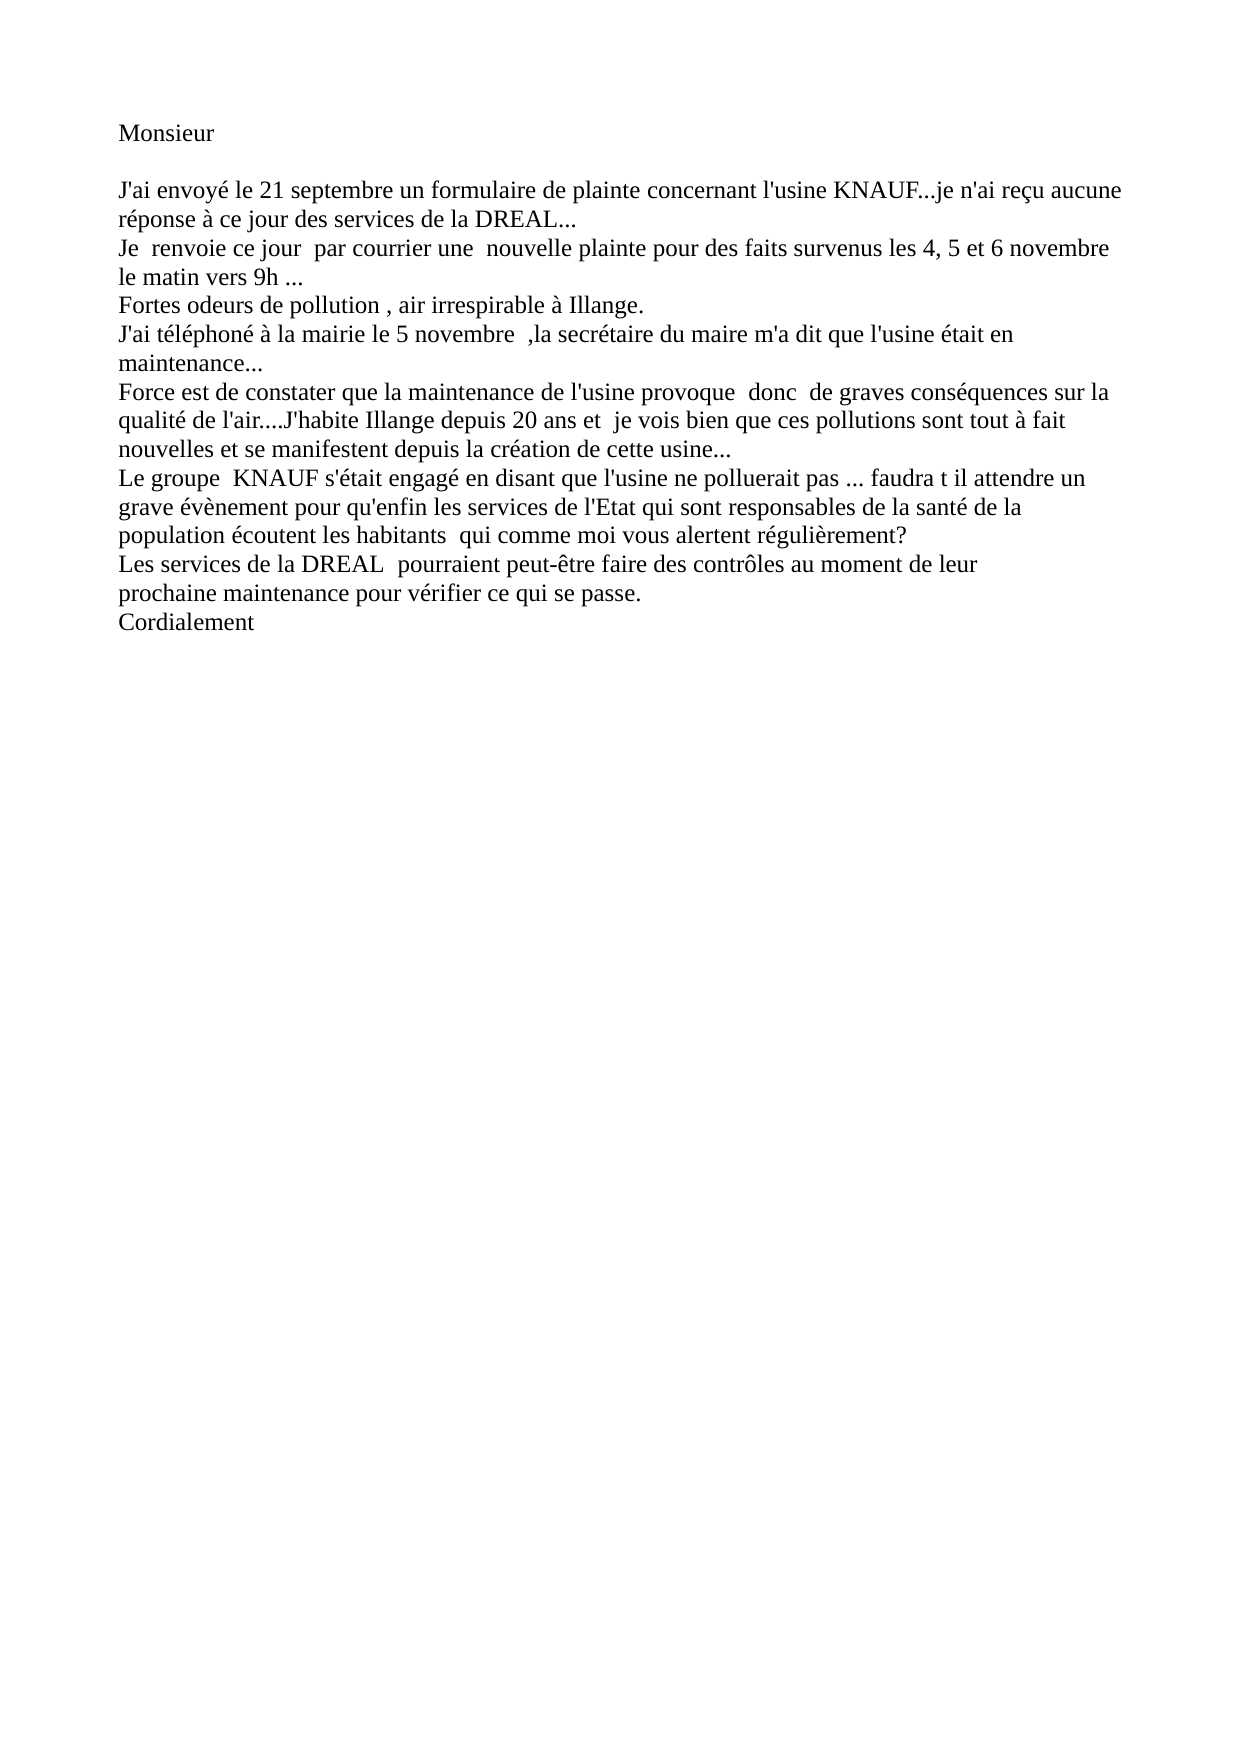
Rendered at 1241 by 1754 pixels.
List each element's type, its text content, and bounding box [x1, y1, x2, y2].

text Cordialement [118, 607, 1122, 636]
text Monsieur [118, 118, 1122, 147]
text J'ai téléphoné à la mairie le 5 novembre ,la secrétaire du maire m'a dit que l'usine était en maintenance... [118, 319, 1122, 377]
text Les services de la DREAL pourraient peut-être faire des contrôles au moment de leur prochaine maintenance pour vérifier ce qui se passe. [118, 549, 1122, 607]
text Le groupe KNAUF s'était engagé en disant que l'usine ne polluerait pas ... faudra t il attendre un grave évènement pour qu'enfin les services de l'Etat qui sont responsables de la santé de la population écoutent les habitants qui comme moi vous alertent régulièrement? [118, 463, 1122, 549]
text Force est de constater que la maintenance de l'usine provoque donc de graves conséquences sur la qualité de l'air....J'habite Illange depuis 20 ans et je vois bien que ces pollutions sont tout à fait nouvelles et se manifestent depuis la création de cette usine... [118, 377, 1122, 463]
text J'ai envoyé le 21 septembre un formulaire de plainte concernant l'usine KNAUF...je n'ai reçu aucune réponse à ce jour des services de la DREAL... [118, 176, 1122, 233]
text Fortes odeurs de pollution , air irrespirable à Illange. [118, 291, 1122, 319]
text Je renvoie ce jour par courrier une nouvelle plainte pour des faits survenus les 4, 5 et 6 novembre le matin vers 9h ... [118, 233, 1122, 291]
